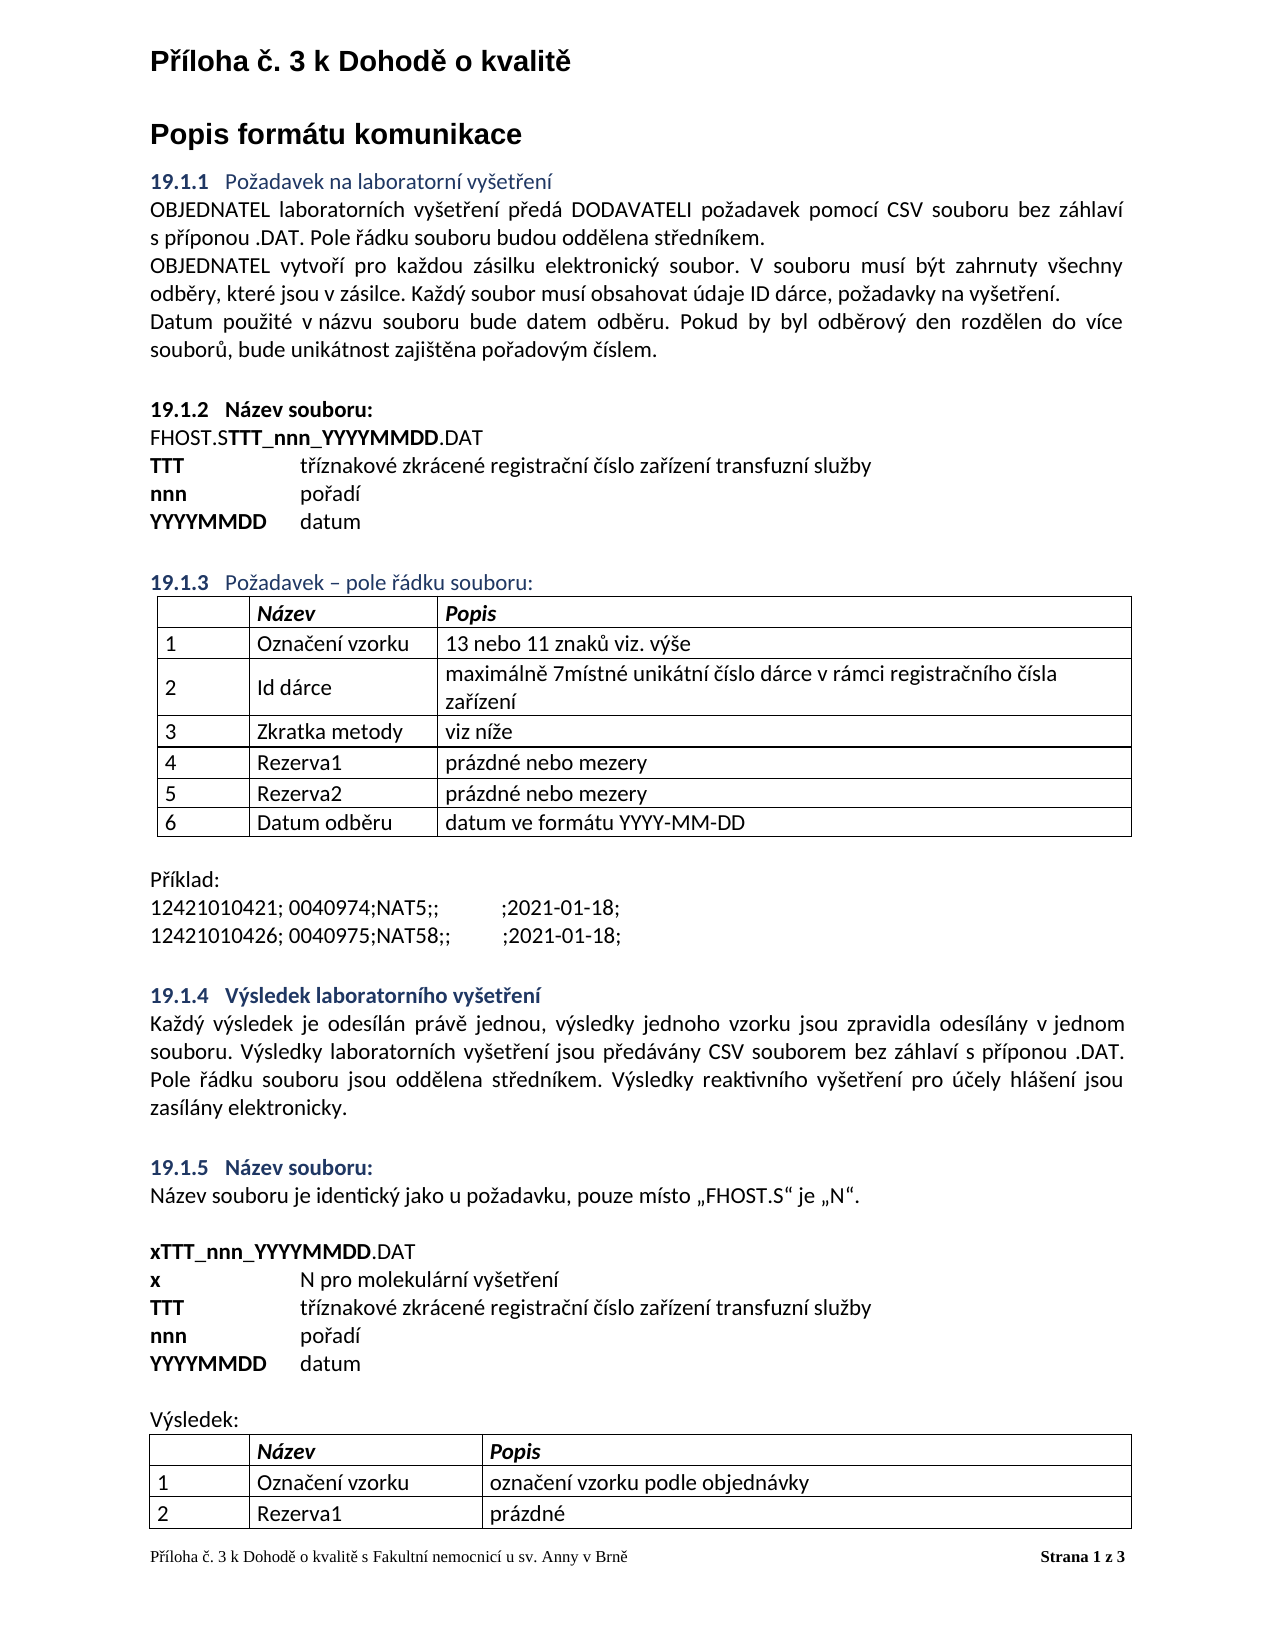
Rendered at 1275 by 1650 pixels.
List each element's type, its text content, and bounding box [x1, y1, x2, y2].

text Název souboru je identický jako u požadavku, pouze místo „FHOST.S“ je „N“. [150, 1181, 1125, 1209]
text Datum použité v názvu souboru bude datem odběru. Pokud by byl odběrový den rozdělen do více souborů, bude unikátnost zajištěna pořadovým číslem. [150, 307, 1125, 363]
text FHOST.STTT_nnn_YYYYMMDD.DAT [150, 423, 1125, 451]
table_header [158, 597, 249, 627]
text 12421010426; 0040975;NAT58;; ;2021-01-18; [150, 921, 1125, 949]
table_cell Rezerva1 [250, 748, 437, 778]
table_cell 13 nebo 11 znaků viz. výše [438, 628, 1131, 658]
text YYYYMMDD datum [150, 1349, 1125, 1378]
text x N pro molekulární vyšetření [150, 1266, 1125, 1293]
text nnn pořadí [150, 479, 1125, 507]
table_cell datum ve formátu YYYY-MM-DD [438, 808, 1131, 836]
subtitle Název souboru: [150, 395, 1125, 423]
table_header [150, 1435, 249, 1465]
subtitle Požadavek na laboratorní vyšetření [150, 167, 1125, 195]
subtitle Výsledek laboratorního vyšetření [150, 981, 1125, 1009]
table_cell Rezerva2 [250, 779, 437, 807]
text Každý výsledek je odesílán právě jednou, výsledky jednoho vzorku jsou zpravidla odesílány v jednom souboru. Výsledky laboratorních vyšetření jsou předávány CSV souborem bez záhlaví s příponou .DAT. Pole řádku souboru jsou oddělena středníkem. Výsledky reaktivního vyšetření pro účely hlášení jsou zasílány elektronicky. [150, 1009, 1125, 1121]
text TTT tříznakové zkrácené registrační číslo zařízení transfuzní služby [150, 451, 1125, 479]
table_cell 4 [158, 748, 249, 778]
text nnn pořadí [150, 1322, 1125, 1349]
table_cell prázdné [483, 1497, 1131, 1527]
table_cell 3 [158, 716, 249, 746]
text TTT tříznakové zkrácené registrační číslo zařízení transfuzní služby [150, 1293, 1125, 1322]
table_cell Rezerva1 [250, 1497, 482, 1527]
table_cell Datum odběru [250, 808, 437, 836]
table_cell prázdné nebo mezery [438, 748, 1131, 778]
table_cell 1 [158, 628, 249, 658]
table_header Popis [483, 1435, 1131, 1465]
table_cell maximálně 7místné unikátní číslo dárce v rámci registračního čísla zařízení [438, 659, 1131, 715]
text Příklad: [150, 865, 1125, 893]
table_cell označení vzorku podle objednávky [483, 1466, 1131, 1496]
table_cell 2 [150, 1497, 249, 1527]
table_cell 1 [150, 1466, 249, 1496]
text xTTT_nnn_YYYYMMDD.DAT [150, 1237, 1125, 1266]
table_header Název [250, 597, 437, 627]
table_cell prázdné nebo mezery [438, 779, 1131, 807]
table_cell Zkratka metody [250, 716, 437, 746]
table_cell viz níže [438, 716, 1131, 746]
table_cell 6 [158, 808, 249, 836]
text OBJEDNATEL laboratorních vyšetření předá DODAVATELI požadavek pomocí CSV souboru bez záhlaví s příponou .DAT. Pole řádku souboru budou oddělena středníkem. [150, 195, 1125, 251]
text Výsledek: [150, 1406, 1125, 1434]
text YYYYMMDD datum [150, 507, 1125, 535]
text Popis formátu komunikace [150, 117, 1125, 150]
table_cell Id dárce [250, 659, 437, 715]
table_cell Označení vzorku [250, 1466, 482, 1496]
text 12421010421; 0040974;NAT5;; ;2021-01-18; [150, 893, 1125, 921]
table_header Název [250, 1435, 482, 1465]
subtitle Požadavek – pole řádku souboru: [150, 568, 1125, 596]
table_cell 5 [158, 779, 249, 807]
table_header Popis [438, 597, 1131, 627]
text Příloha č. 3 k Dohodě o kvalitě [150, 44, 1125, 78]
subtitle Název souboru: [150, 1153, 1125, 1181]
table_cell Označení vzorku [250, 628, 437, 658]
table_cell 2 [158, 659, 249, 715]
text OBJEDNATEL vytvoří pro každou zásilku elektronický soubor. V souboru musí být zahrnuty všechny odběry, které jsou v zásilce. Každý soubor musí obsahovat údaje ID dárce, požadavky na vyšetření. [150, 251, 1125, 307]
